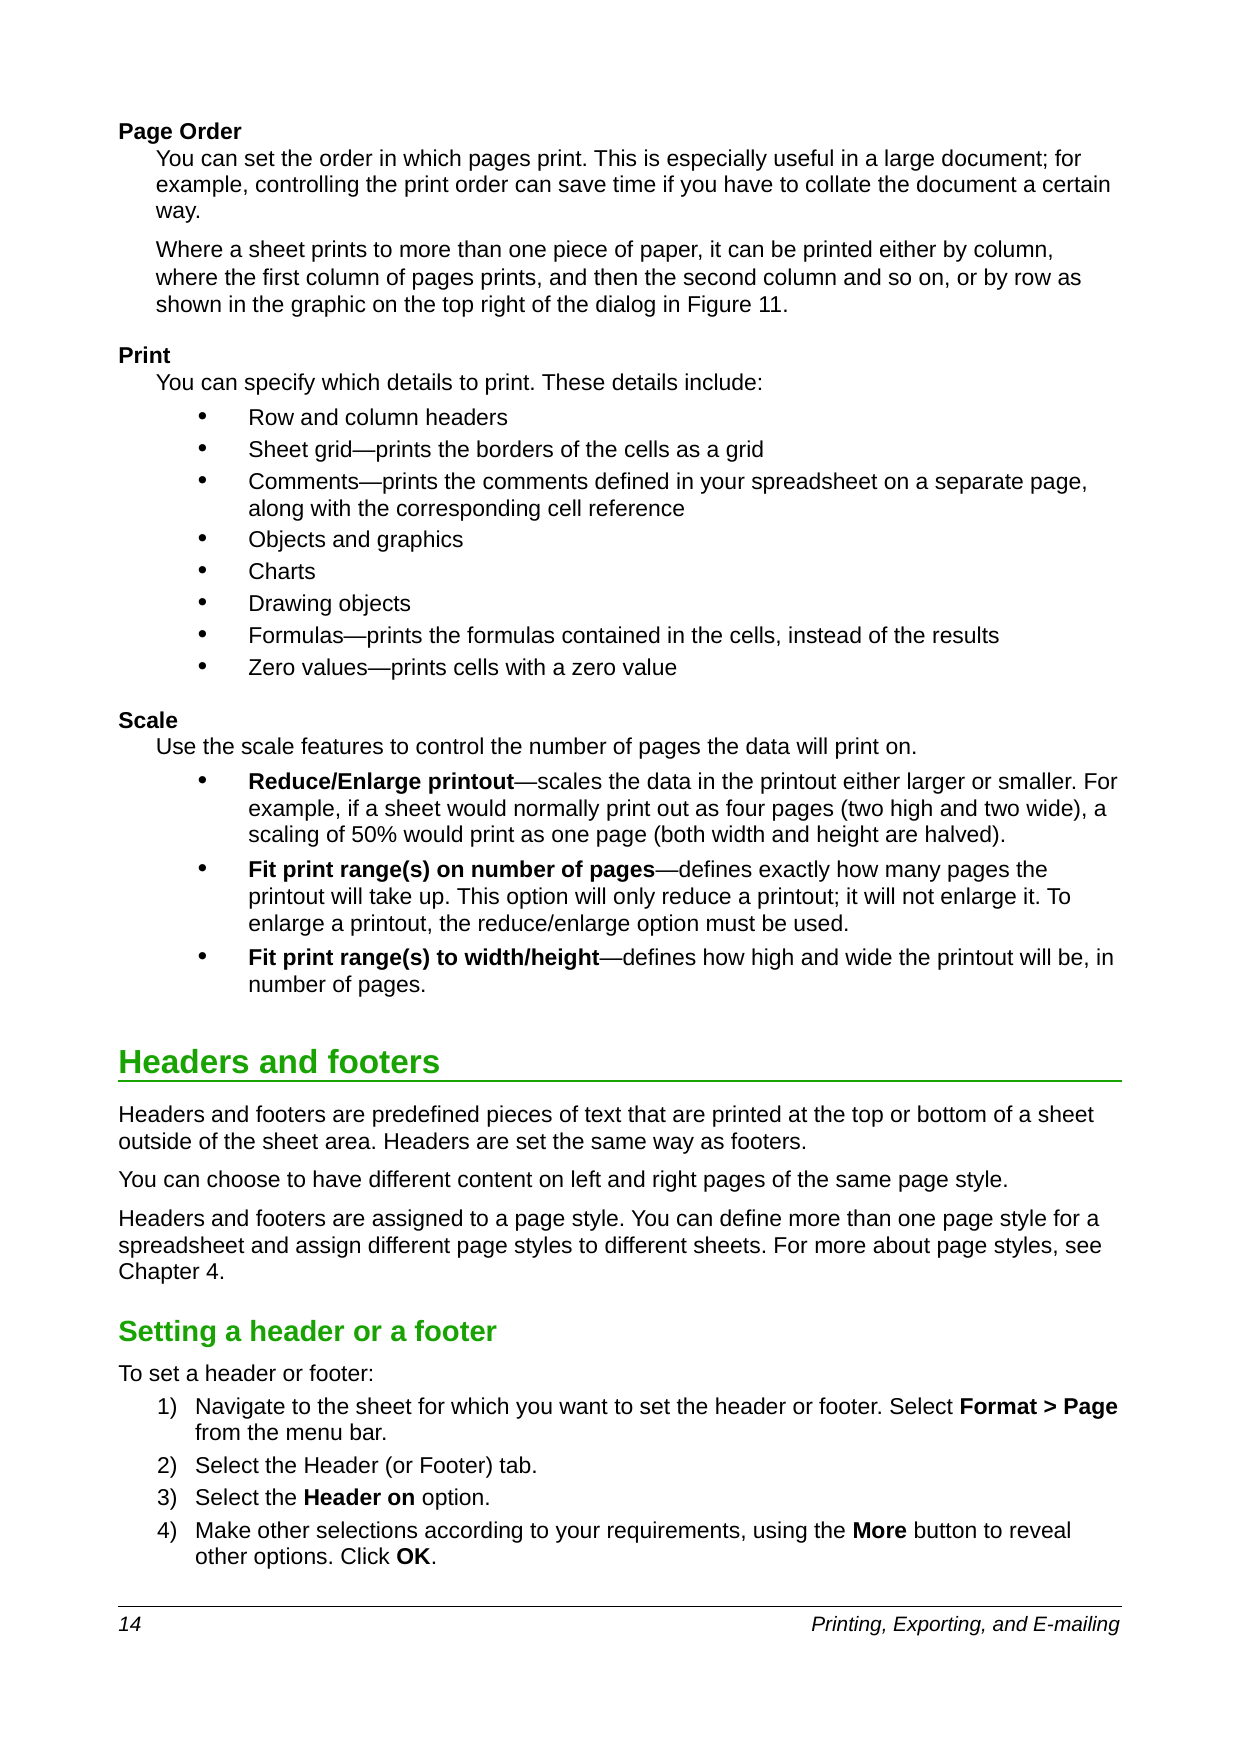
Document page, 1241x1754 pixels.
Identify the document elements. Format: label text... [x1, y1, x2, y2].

text Use the scale features to control the number of pages the data will print on. [156, 733, 1122, 759]
list Select the Header on option. [177, 1484, 1122, 1511]
text Scale [118, 707, 1122, 733]
list Fit print range(s) on number of pages—defines exactly how many pages the printout will take up. This option will only reduce a printout; it will not enlarge it. To enlarge a printout, the reduce/enlarge option must be used. [195, 854, 1122, 936]
subtitle Headers and footers [118, 1042, 1122, 1080]
list Zero values—prints cells with a zero value [195, 653, 1122, 682]
list To set a header or footer: [118, 1360, 1122, 1386]
text You can choose to have different content on left and right pages of the same page style. [118, 1166, 1122, 1193]
text Print [118, 342, 1122, 369]
list Row and column headers [195, 402, 1122, 431]
subtitle Setting a header or a footer [118, 1314, 1122, 1347]
list Charts [195, 556, 1122, 586]
list Make other selections according to your requirements, using the More button to reveal other options. Click OK. [177, 1517, 1122, 1569]
list Select the Header (or Footer) tab. [177, 1452, 1122, 1478]
text Headers and footers are predefined pieces of text that are printed at the top or bottom of a sheet outside of the sheet area. Headers are set the same way as footers. [118, 1101, 1122, 1154]
list Comments—prints the comments defined in your spreadsheet on a separate page, along with the corresponding cell reference [195, 466, 1122, 521]
text Headers and footers are assigned to a page style. You can define more than one page style for a spreadsheet and assign different page styles to different sheets. For more about page styles, see Chapter 4. [118, 1205, 1122, 1284]
list Fit print range(s) to width/height—defines how high and wide the printout will be, in number of pages. [195, 942, 1122, 998]
text Where a sheet prints to more than one piece of paper, it can be printed either by column, where the first column of pages prints, and then the second column and so on, or by row as shown in the graphic on the top right of the dialog in Figure 11. [156, 236, 1122, 317]
list Drawing objects [195, 588, 1122, 618]
list Navigate to the sheet for which you want to set the header or footer. Select Format > Page from the menu bar. [177, 1393, 1122, 1445]
text You can set the order in which pages print. This is especially useful in a large document; for example, controlling the print order can save time if you have to collate the document a certain way. [156, 144, 1122, 223]
list Reduce/Enlarge printout—scales the data in the printout either larger or smaller. For example, if a sheet would normally print out as four pages (two high and two wide), a scaling of 50% would print as one page (both width and height are halved). [195, 766, 1122, 848]
list Sheet grid—prints the borders of the cells as a grid [195, 434, 1122, 463]
list Formulas—prints the formulas contained in the cells, instead of the results [195, 621, 1122, 650]
text Page Order [118, 118, 1122, 144]
list Objects and graphics [195, 524, 1122, 553]
text You can specify which details to print. These details include: [156, 369, 1122, 395]
